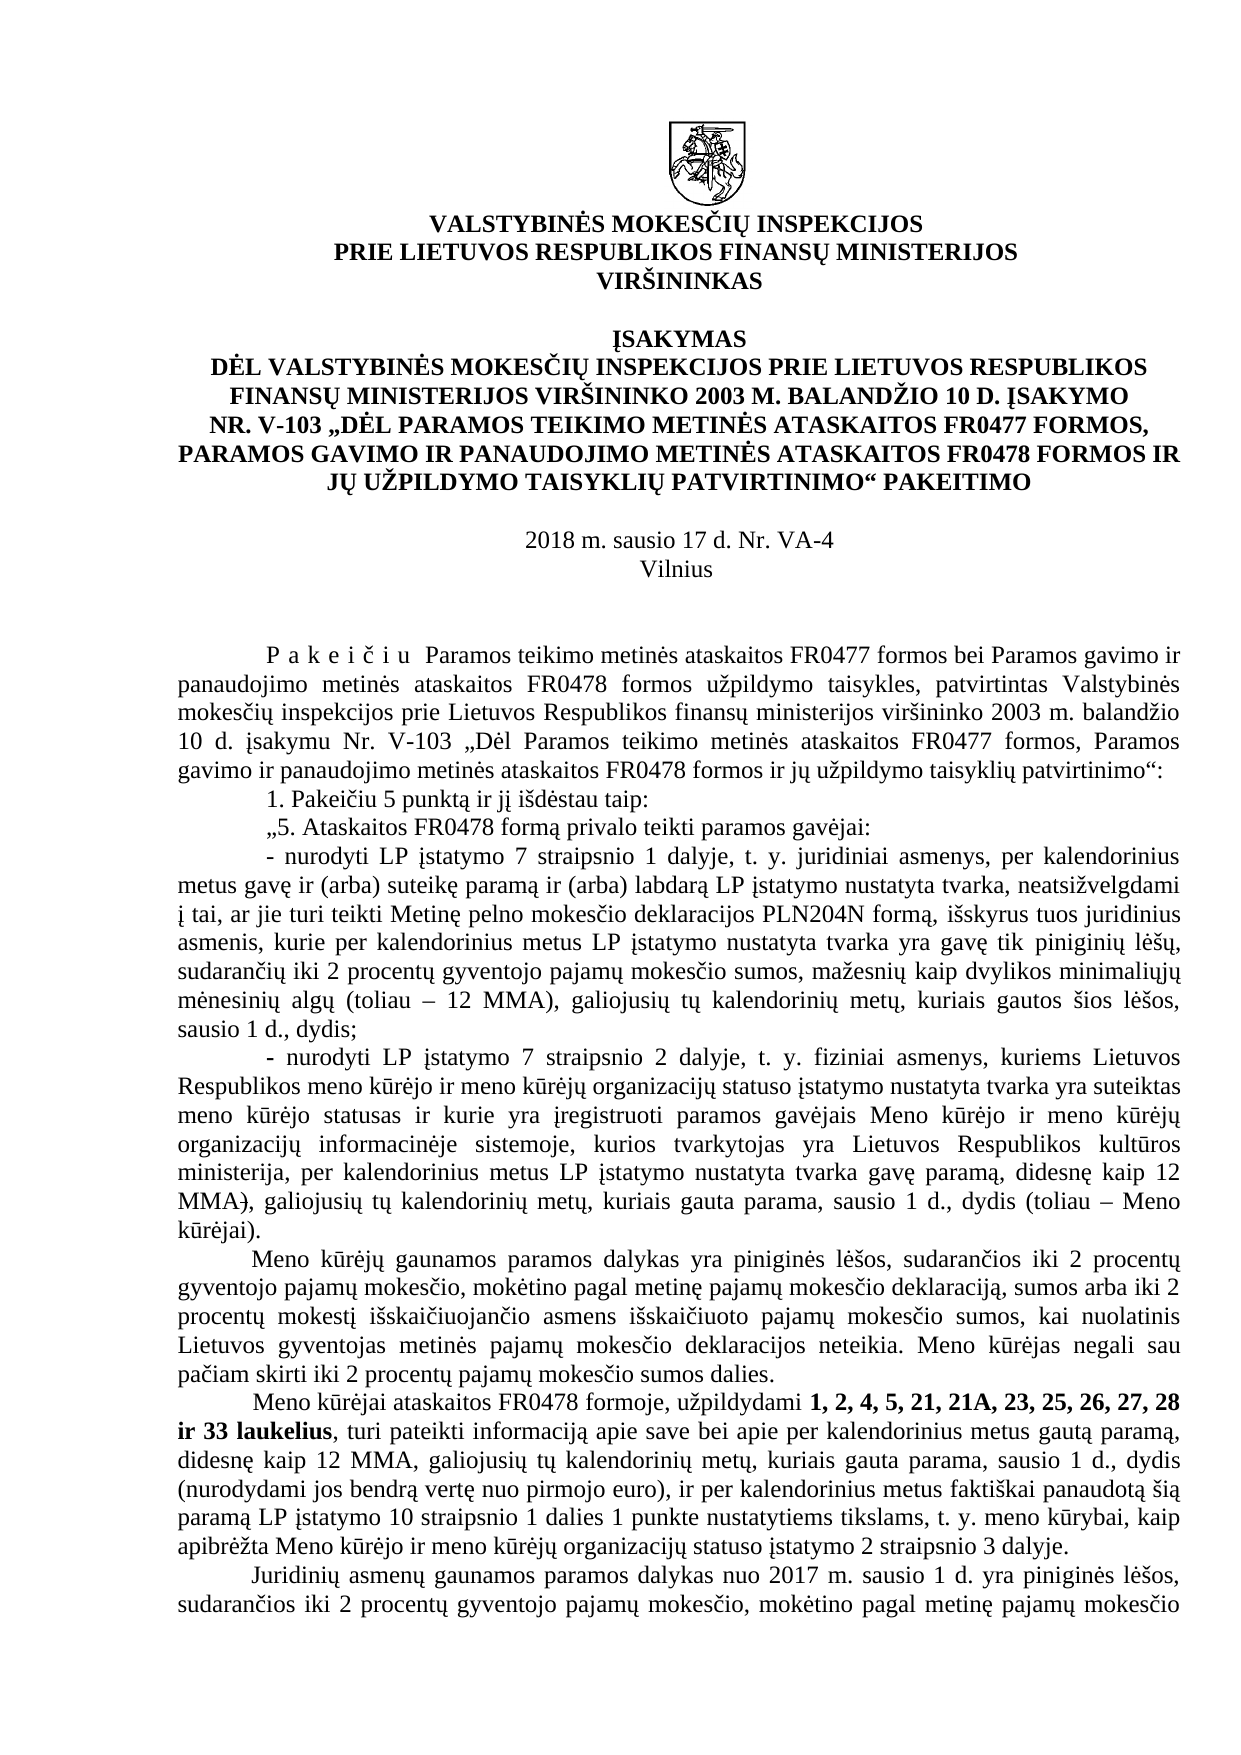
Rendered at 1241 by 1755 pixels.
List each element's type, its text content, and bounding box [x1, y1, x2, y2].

text Meno kūrėjų gaunamos paramos dalykas yra piniginės lėšos, sudarančios iki 2 procentų gyventojo pajamų mokesčio, mokėtino pagal metinę pajamų mokesčio deklaraciją, sumos arba iki 2 procentų mokestį išskaičiuojančio asmens išskaičiuoto pajamų mokesčio sumos, kai nuolatinis Lietuvos gyventojas metinės pajamų mokesčio deklaracijos neteikia. Meno kūrėjas negali sau pačiam skirti iki 2 procentų pajamų mokesčio sumos dalies. [177, 1244, 1181, 1387]
text NR. V-103 „DĖL PARAMOS TEIKIMO METINĖS ATASKAITOS FR0477 FORMOS, PARAMOS GAVIMO IR PANAUDOJIMO METINĖS ATASKAITOS FR0478 FORMOS IR JŲ UŽPILDYMO TAISYKLIŲ PATVIRTINIMO“ PAKEITIMO [177, 410, 1181, 496]
text 2018 m. sausio 17 d. Nr. VA-4 [177, 525, 1181, 554]
text Juridinių asmenų gaunamos paramos dalykas nuo 2017 m. sausio 1 d. yra piniginės lėšos, sudarančios iki 2 procentų gyventojo pajamų mokesčio, mokėtino pagal metinę pajamų mokesčio [177, 1560, 1181, 1617]
text 1. Pakeičiu 5 punktą ir jį išdėstau taip: [177, 784, 1181, 812]
text „5. Ataskaitos FR0478 formą privalo teikti paramos gavėjai: [177, 812, 1181, 841]
text Vilnius [177, 554, 1181, 582]
text ĮSAKYMAS [177, 324, 1181, 352]
text Pakeičiu Paramos teikimo metinės ataskaitos FR0477 formos bei Paramos gavimo ir panaudojimo metinės ataskaitos FR0478 formos užpildymo taisykles, patvirtintas Valstybinės mokesčių inspekcijos prie Lietuvos Respublikos finansų ministerijos viršininko 2003 m. balandžio 10 d. įsakymu Nr. V-103 „Dėl Paramos teikimo metinės ataskaitos FR0477 formos, Paramos gavimo ir panaudojimo metinės ataskaitos FR0478 formos ir jų užpildymo taisyklių patvirtinimo“: [177, 640, 1181, 784]
text Meno kūrėjai ataskaitos FR0478 formoje, užpildydami 1, 2, 4, 5, 21, 21A, 23, 25, 26, 27, 28 ir 33 laukelius, turi pateikti informaciją apie save bei apie per kalendorinius metus gautą paramą, didesnę kaip 12 MMA, galiojusių tų kalendorinių metų, kuriais gauta parama, sausio 1 d., dydis (nurodydami jos bendrą vertę nuo pirmojo euro), ir per kalendorinius metus faktiškai panaudotą šią paramą LP įstatymo 10 straipsnio 1 dalies 1 punkte nustatytiems tikslams, t. y. meno kūrybai, kaip apibrėžta Meno kūrėjo ir meno kūrėjų organizacijų statuso įstatymo 2 straipsnio 3 dalyje. [177, 1387, 1181, 1560]
text - nurodyti LP įstatymo 7 straipsnio 2 dalyje, t. y. fiziniai asmenys, kuriems Lietuvos Respublikos meno kūrėjo ir meno kūrėjų organizacijų statuso įstatymo nustatyta tvarka yra suteiktas meno kūrėjo statusas ir kurie yra įregistruoti paramos gavėjais Meno kūrėjo ir meno kūrėjų organizacijų informacinėje sistemoje, kurios tvarkytojas yra Lietuvos Respublikos kultūros ministerija, per kalendorinius metus LP įstatymo nustatyta tvarka gavę paramą, didesnę kaip 12 MMA), galiojusių tų kalendorinių metų, kuriais gauta parama, sausio 1 d., dydis (toliau – Meno kūrėjai). [177, 1042, 1181, 1244]
text - nurodyti LP įstatymo 7 straipsnio 1 dalyje, t. y. juridiniai asmenys, per kalendorinius metus gavę ir (arba) suteikę paramą ir (arba) labdarą LP įstatymo nustatyta tvarka, neatsižvelgdami į tai, ar jie turi teikti Metinę pelno mokesčio deklaracijos PLN204N formą, išskyrus tuos juridinius asmenis, kurie per kalendorinius metus LP įstatymo nustatyta tvarka yra gavę tik piniginių lėšų, sudarančių iki 2 procentų gyventojo pajamų mokesčio sumos, mažesnių kaip dvylikos minimaliųjų mėnesinių algų (toliau – 12 MMA), galiojusių tų kalendorinių metų, kuriais gautos šios lėšos, sausio 1 d., dydis; [177, 841, 1181, 1042]
text VALSTYBINĖS MOKESČIŲ INSPEKCIJOS PRIE LIETUVOS RESPUBLIKOS FINANSŲ MINISTERIJOS VIRŠININKAS [177, 209, 1181, 295]
text DĖL VALSTYBINĖS MOKESČIŲ INSPEKCIJOS PRIE LIETUVOS RESPUBLIKOS FINANSŲ MINISTERIJOS VIRŠININKO 2003 M. BALANDŽIO 10 D. ĮSAKYMO [177, 352, 1181, 410]
